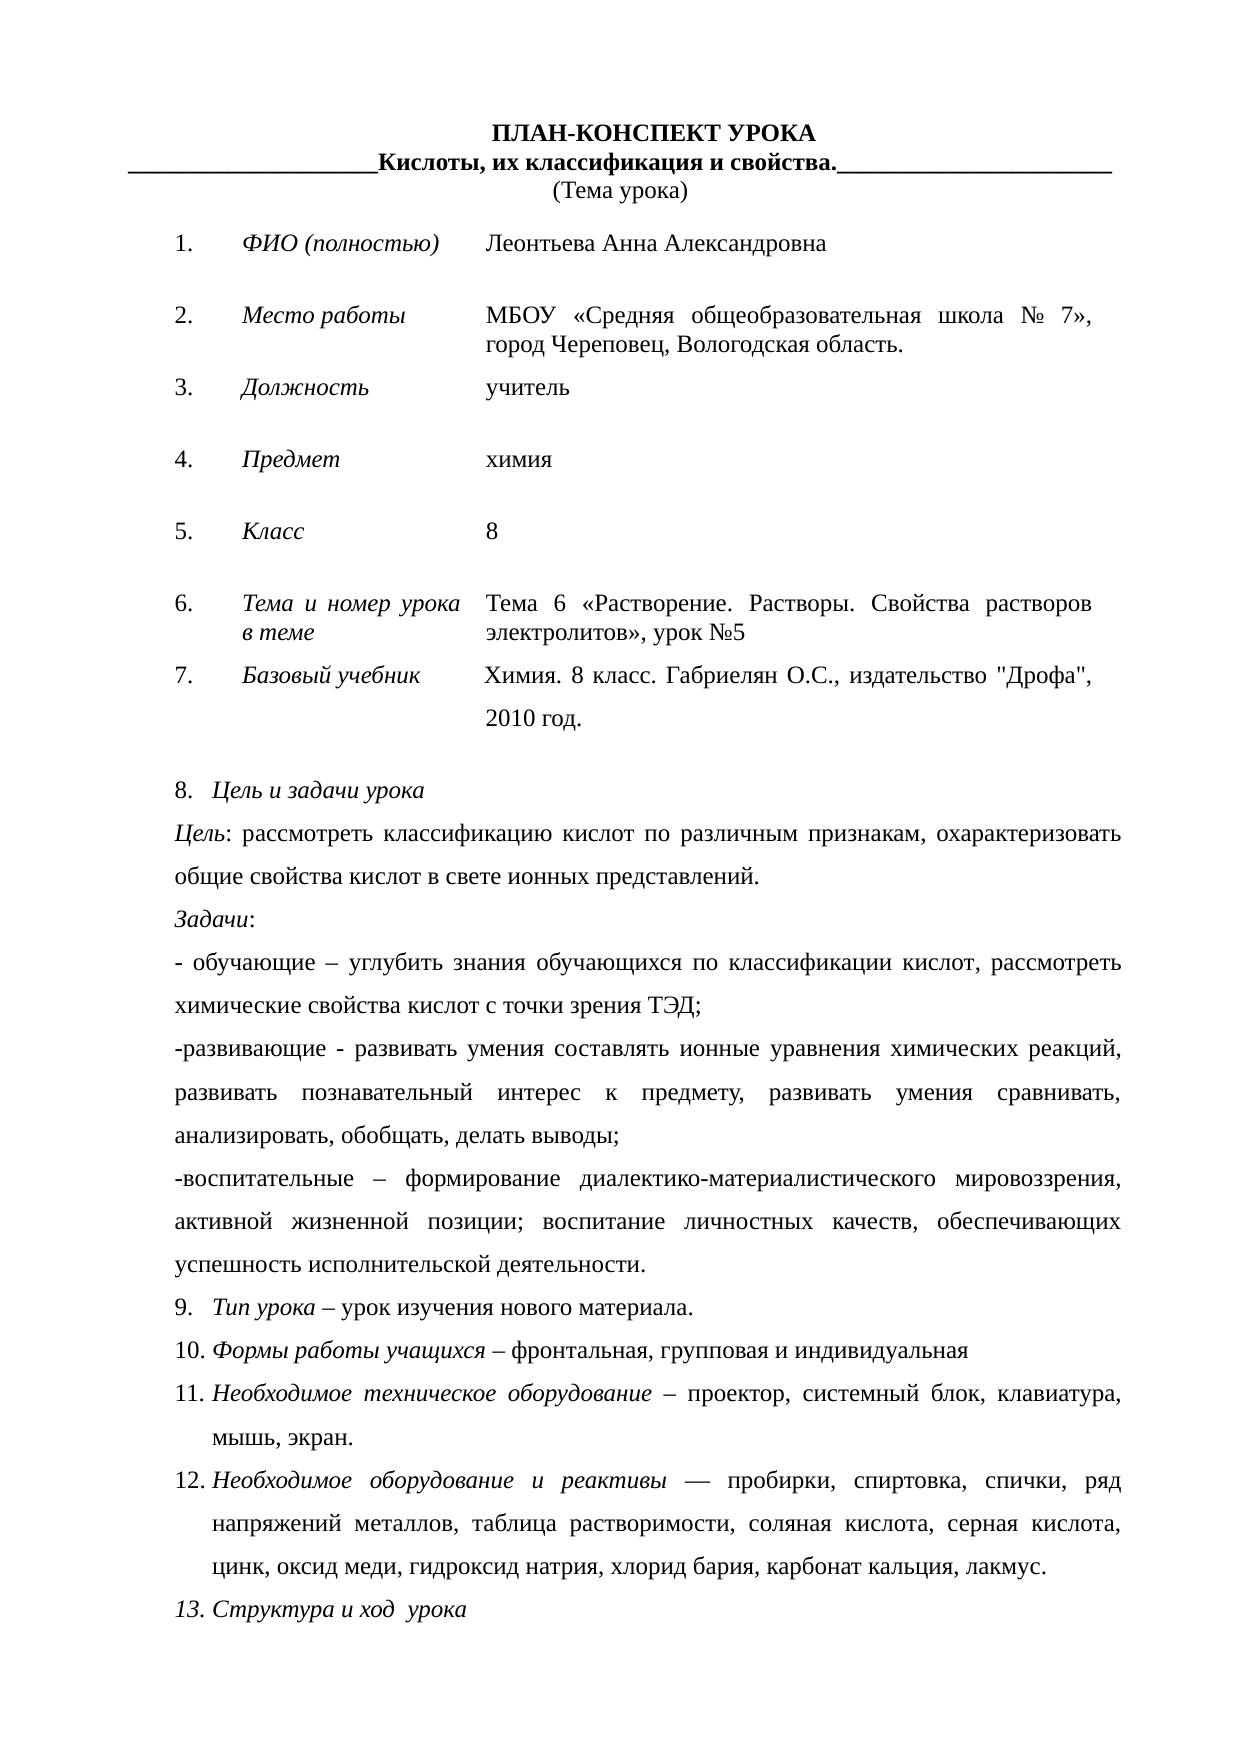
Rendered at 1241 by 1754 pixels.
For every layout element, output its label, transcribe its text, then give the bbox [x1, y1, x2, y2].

table_cell [107, 660, 212, 732]
table_cell МБОУ «Средняя общеобразовательная школа № 7», город Череповец, Вологодская область. [474, 300, 1104, 372]
list Необходимое техническое оборудование – проектор, системный блок, клавиатура, мышь, экран. [174, 1378, 1122, 1450]
text (Тема урока) [118, 176, 1122, 204]
table_header [107, 229, 212, 300]
text ПЛАН-КОНСПЕКТ УРОКА ____________________Кислоты, их классификация и свойства.______________________ [118, 118, 1122, 176]
table_cell Предмет [212, 444, 474, 516]
table_cell Тема и номер урока в теме [212, 588, 474, 660]
table_cell Место работы [212, 300, 474, 372]
list Формы работы учащихся – фронтальная, групповая и индивидуальная [174, 1335, 1122, 1364]
table_header ФИО (полностью) [212, 229, 474, 300]
table_cell 8 [474, 516, 1104, 588]
text -развивающие - развивать умения составлять ионные уравнения химических реакций, развивать познавательный интерес к предмету, развивать умения сравнивать, анализировать, обобщать, делать выводы; [174, 1033, 1122, 1148]
list Цель и задачи урока [174, 775, 1122, 803]
list Необходимое оборудование и реактивы — пробирки, спиртовка, спички, ряд напряжений металлов, таблица растворимости, соляная кислота, серная кислота, цинк, оксид меди, гидроксид натрия, хлорид бария, карбонат кальция, лакмус. [174, 1465, 1122, 1580]
table_cell Класс [212, 516, 474, 588]
text - обучающие – углубить знания обучающихся по классификации кислот, рассмотреть химические свойства кислот с точки зрения ТЭД; [174, 947, 1122, 1019]
table_cell химия [474, 444, 1104, 516]
table_cell учитель [474, 372, 1104, 444]
table_cell Должность [212, 372, 474, 444]
table_header Леонтьева Анна Александровна [474, 229, 1104, 300]
text Цель: рассмотреть классификацию кислот по различным признакам, охарактеризовать общие свойства кислот в свете ионных представлений. [174, 818, 1122, 890]
table_cell Базовый учебник [212, 660, 474, 732]
table_cell [107, 588, 212, 660]
table_cell Химия. 8 класс. Габриелян О.С., издательство "Дрофа", 2010 год. [474, 660, 1104, 732]
list Тип урока – урок изучения нового материала. [174, 1292, 1122, 1321]
table_cell [107, 300, 212, 372]
text Задачи: [174, 904, 1122, 933]
table_cell Тема 6 «Растворение. Растворы. Свойства растворов электролитов», урок №5 [474, 588, 1104, 660]
table_cell [107, 444, 212, 516]
list Структура и ход урока [174, 1594, 1122, 1623]
text -воспитательные – формирование диалектико-материалистического мировоззрения, активной жизненной позиции; воспитание личностных качеств, обеспечивающих успешность исполнительской деятельности. [174, 1163, 1122, 1278]
table_cell [107, 516, 212, 588]
table_cell [107, 372, 212, 444]
